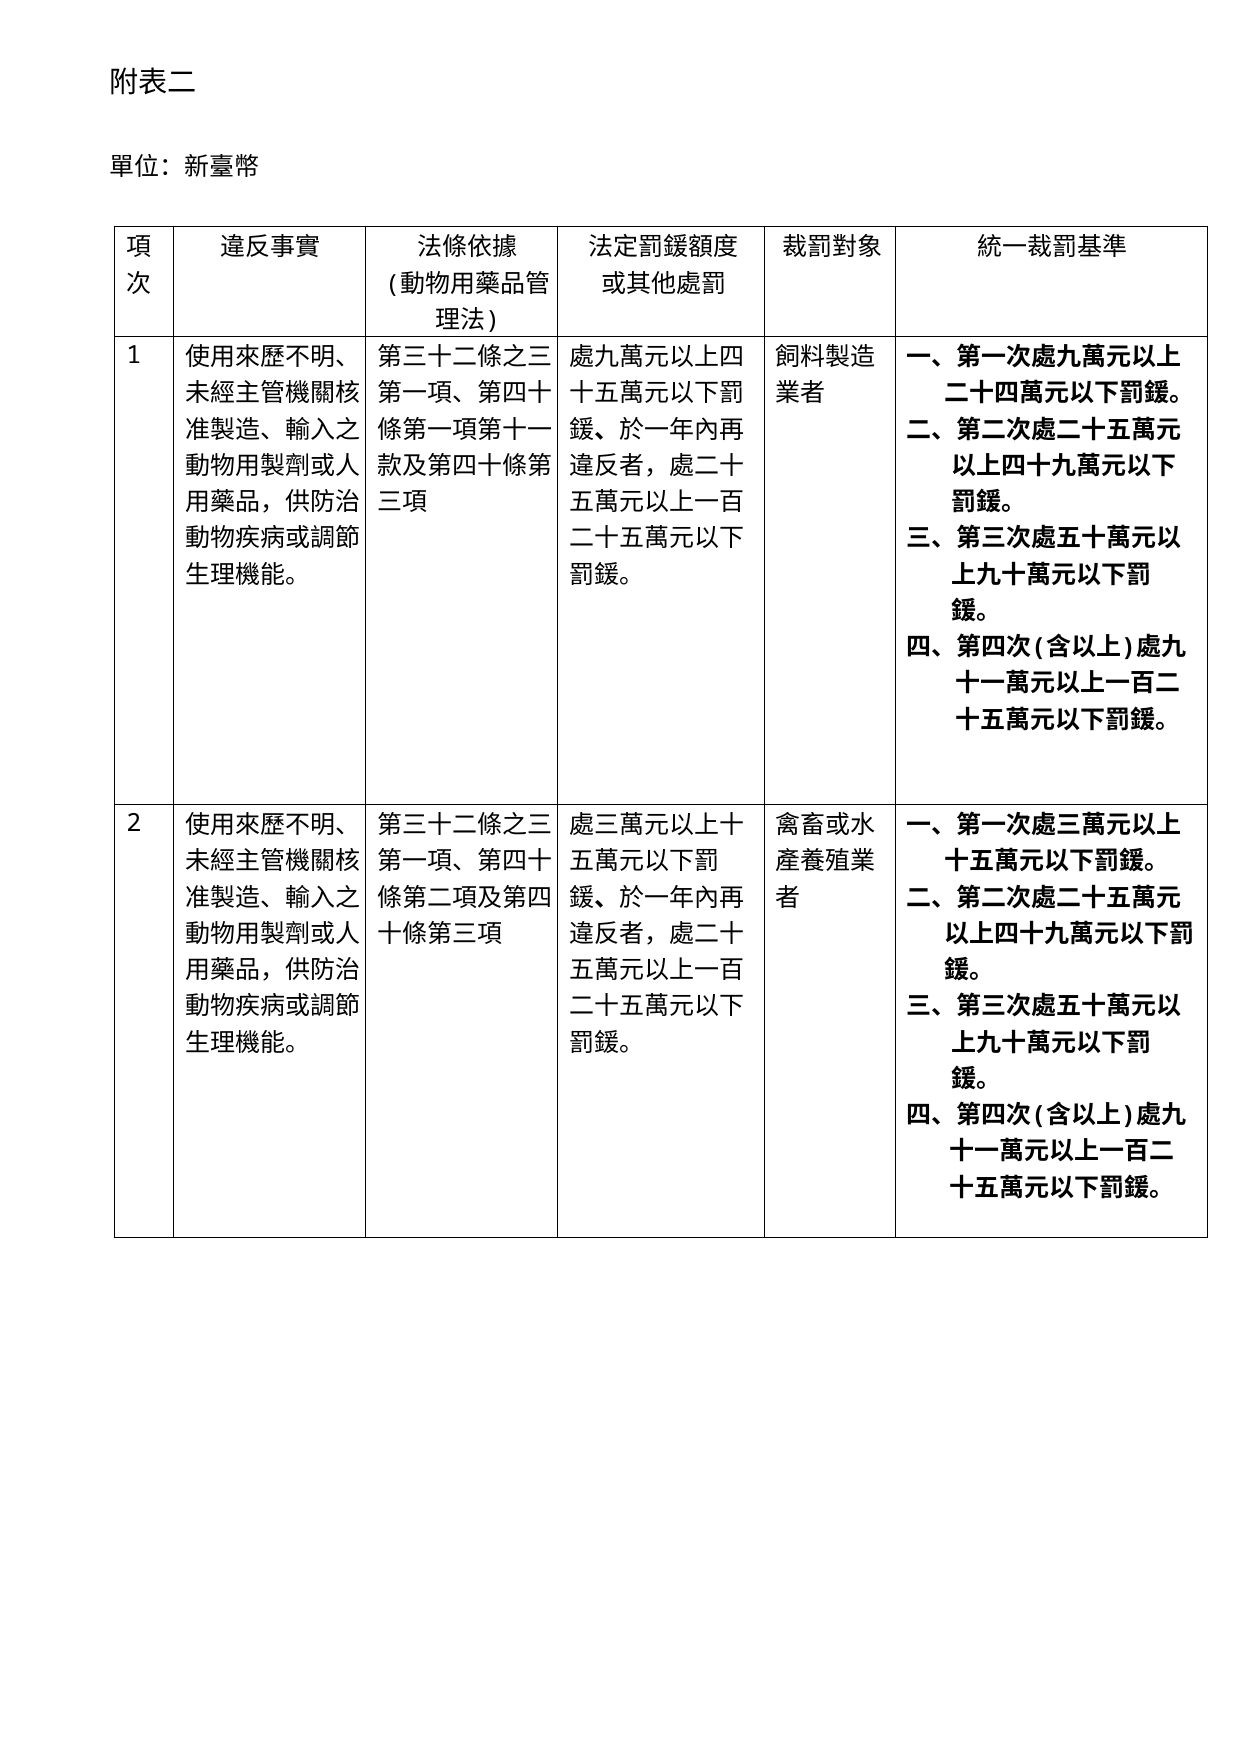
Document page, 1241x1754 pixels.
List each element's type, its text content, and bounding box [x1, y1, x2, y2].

table_header 法定罰鍰額度 或其他處罰 [558, 227, 764, 336]
table_cell 一、第一次處三萬元以上十五萬元以下罰鍰。 二、第二次處二十五萬元以上四十九萬元以下罰鍰。 三、第三次處五十萬元以上九十萬元以下罰鍰。 四、第四次(含以上)處九十一萬元以上一百二十五萬元以下罰鍰。 [896, 805, 1207, 1237]
table_cell 1 [115, 337, 173, 803]
table_cell 使用來歷不明、未經主管機關核准製造、輸入之動物用製劑或人用藥品，供防治動物疾病或調節生理機能。 [174, 805, 365, 1237]
table_cell 處九萬元以上四十五萬元以下罰鍰、於一年內再違反者，處二十五萬元以上一百二十五萬元以下罰鍰。 [558, 337, 764, 803]
table_cell 禽畜或水產養殖業者 [765, 805, 895, 1237]
table_cell 第三十二條之三第一項、第四十條第二項及第四十條第三項 [366, 805, 557, 1237]
table_header 法條依據 (動物用藥品管理法) [366, 227, 557, 336]
table_cell 一、第一次處九萬元以上二十四萬元以下罰鍰。 二、第二次處二十五萬元以上四十九萬元以下罰鍰。 三、第三次處五十萬元以上九十萬元以下罰鍰。 四、第四次(含以上)處九十一萬元以上一百二十五萬元以下罰鍰。 [896, 337, 1207, 803]
table_cell 使用來歷不明、未經主管機關核准製造、輸入之動物用製劑或人用藥品，供防治動物疾病或調節生理機能。 [174, 337, 365, 803]
text 附表二 [109, 59, 1181, 101]
table_cell 飼料製造業者 [765, 337, 895, 803]
table_header 裁罰對象 [765, 227, 895, 336]
text 單位：新臺幣 [109, 101, 1181, 184]
table_header 統一裁罰基準 [896, 227, 1207, 336]
table_cell 處三萬元以上十五萬元以下罰鍰、於一年內再違反者，處二十五萬元以上一百二十五萬元以下罰鍰。 [558, 805, 764, 1237]
table_cell 2 [115, 805, 173, 1237]
table_header 違反事實 [174, 227, 365, 336]
table_header 項 次 [115, 227, 173, 336]
table_cell 第三十二條之三第一項、第四十條第一項第十一款及第四十條第三項 [366, 337, 557, 803]
